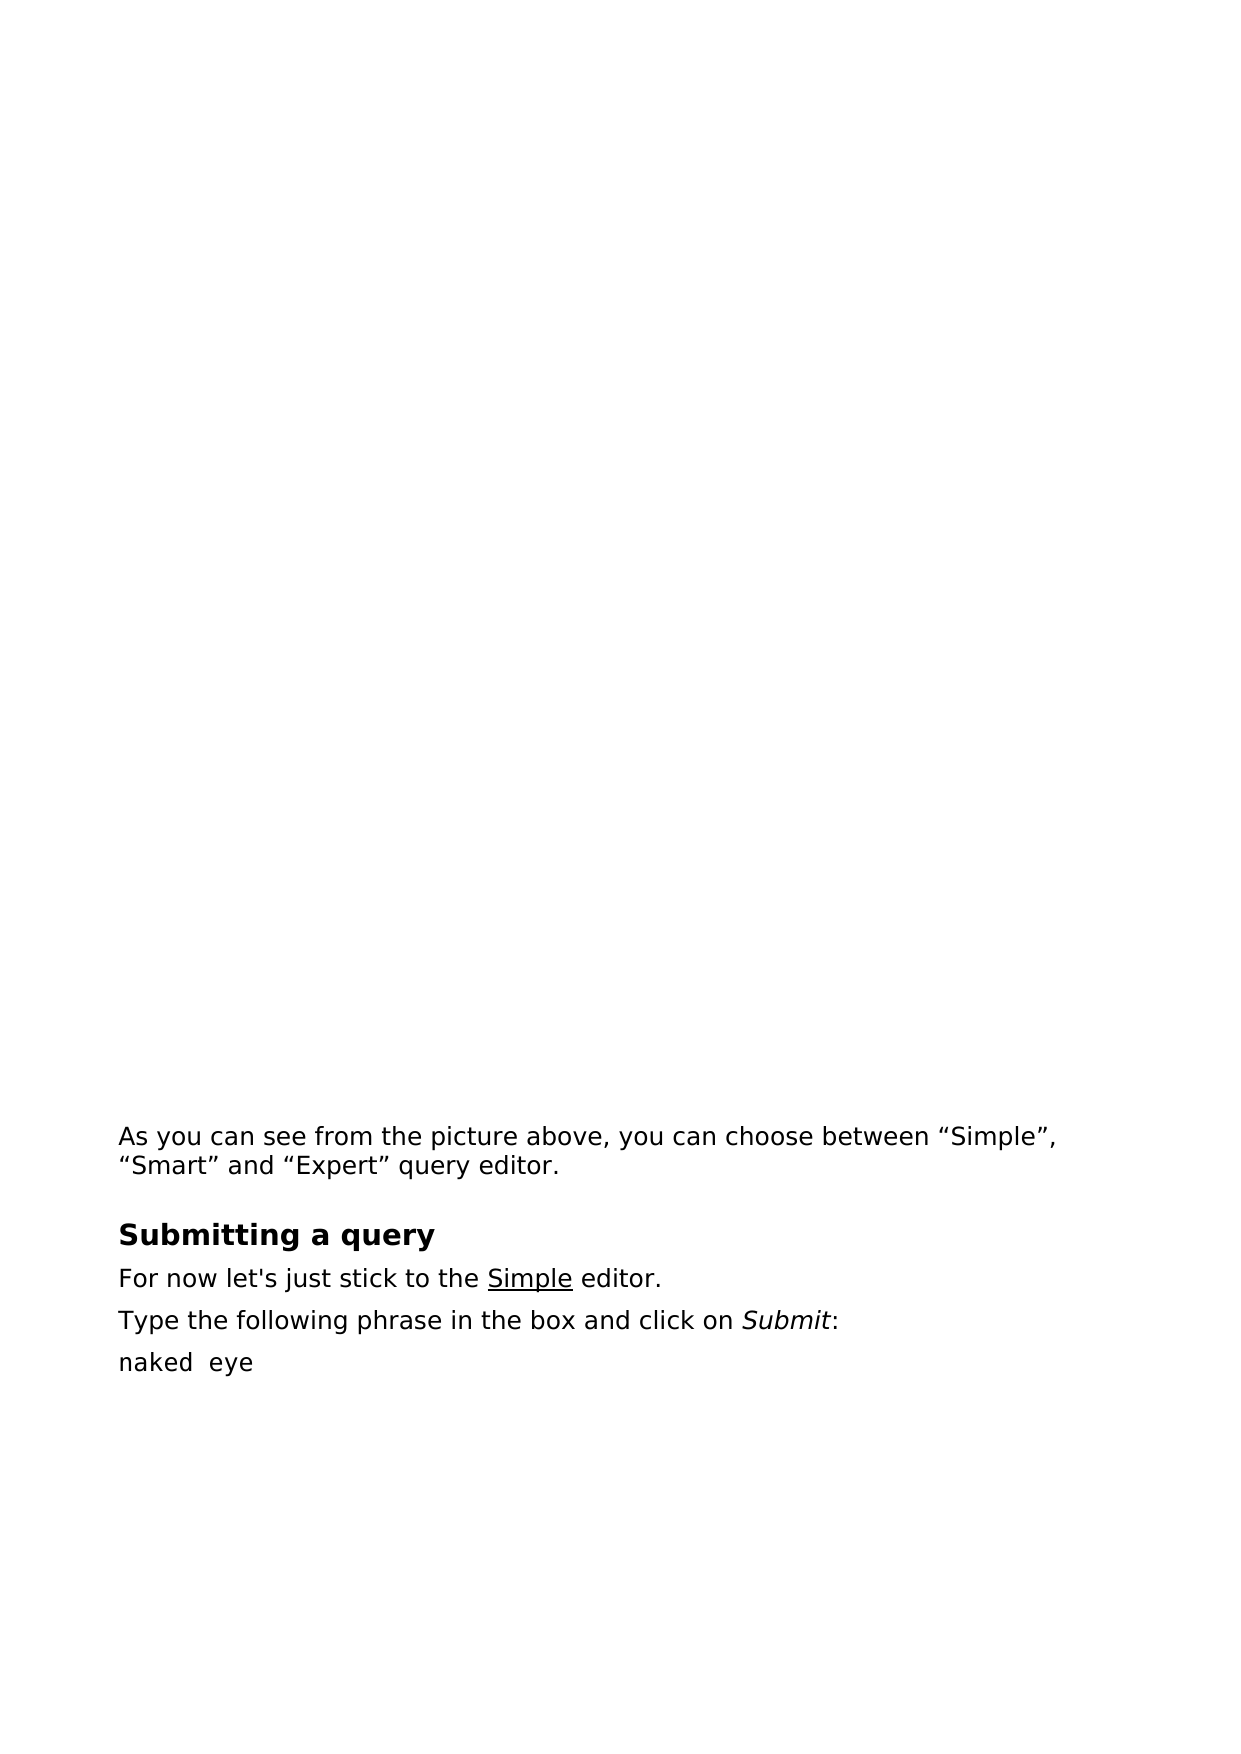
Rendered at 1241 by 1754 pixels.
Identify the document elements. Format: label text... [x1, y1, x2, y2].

text As you can see from the picture above, you can choose between “Simple”, “Smart” and “Expert” query editor. [118, 762, 1122, 1180]
subtitle Submitting a query [118, 1218, 1122, 1252]
text For now let's just stick to the Simple editor. [118, 1264, 1122, 1293]
text naked eye [118, 1348, 1122, 1377]
text Type the following phrase in the box and click on Submit: [118, 1306, 1122, 1335]
